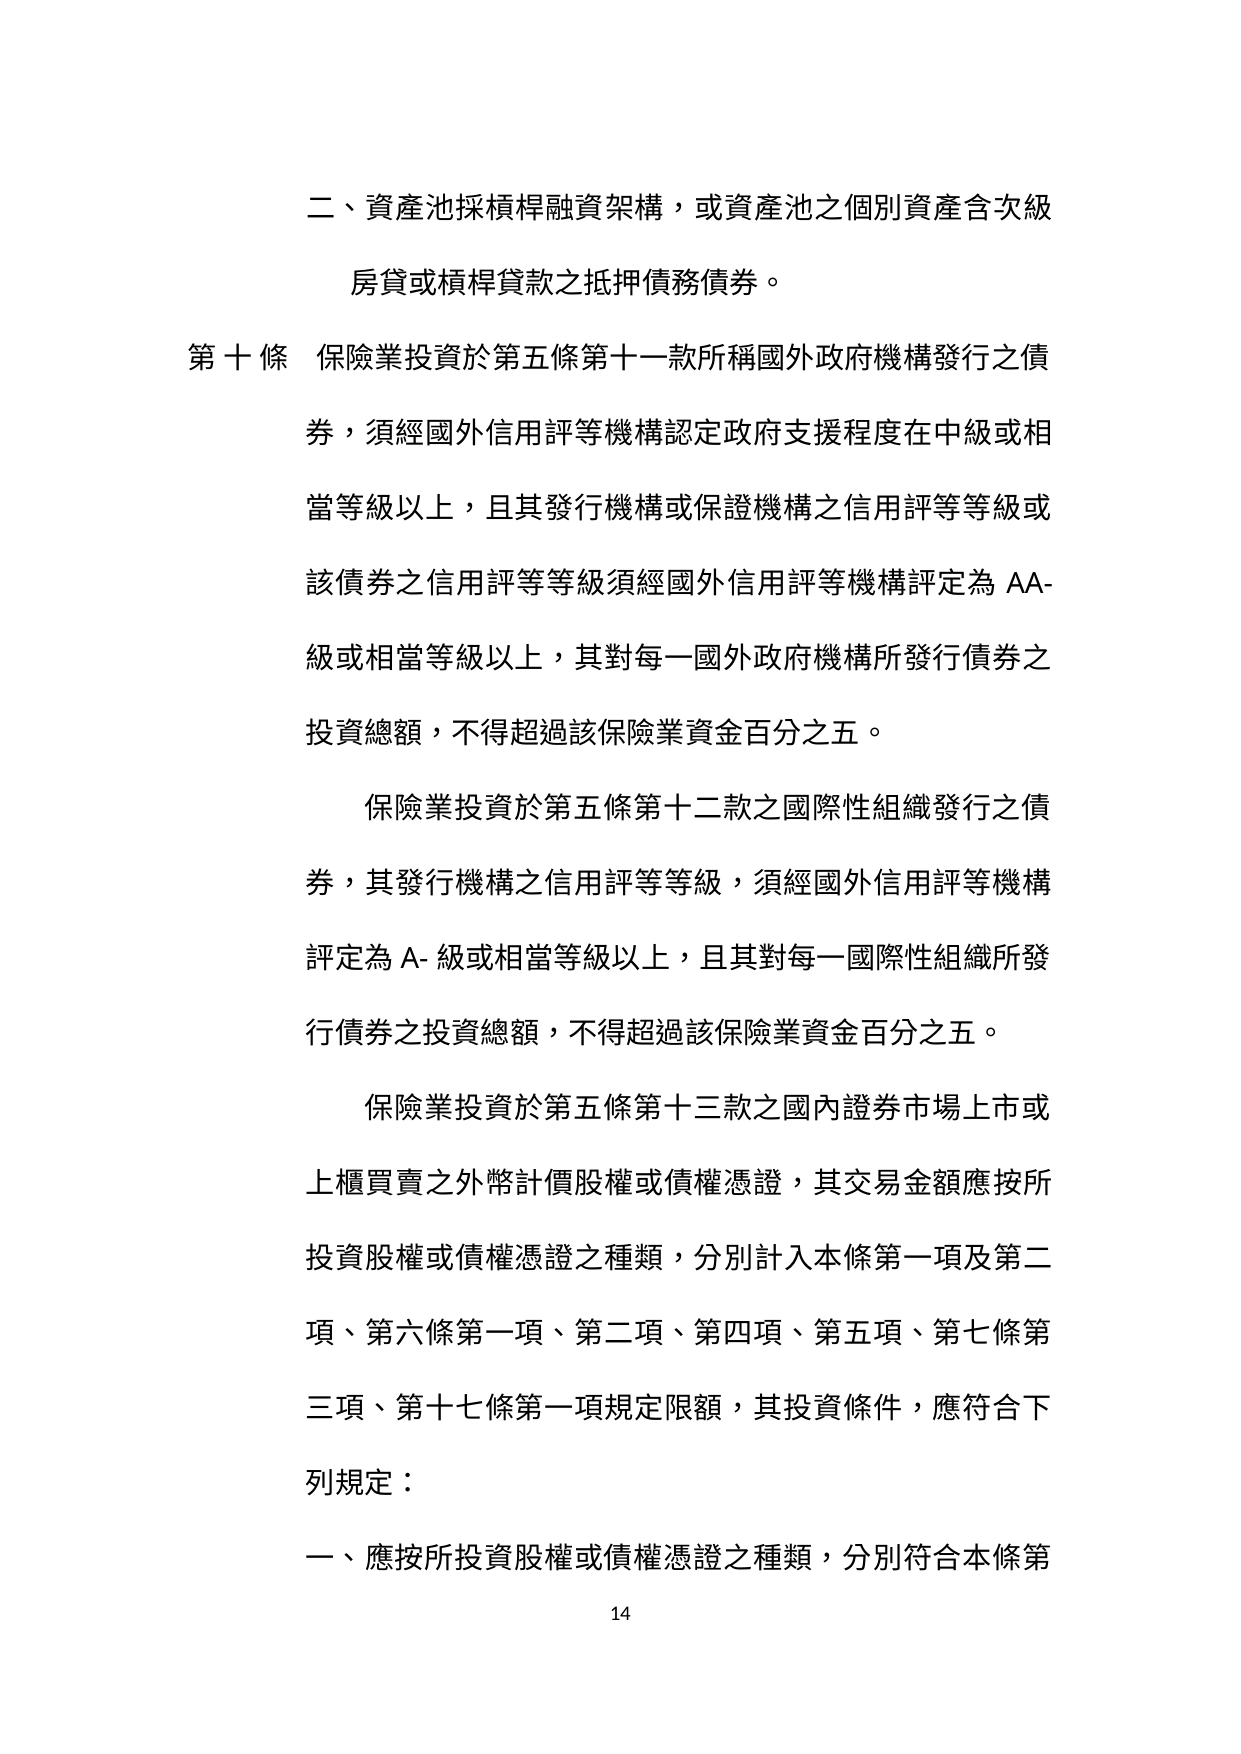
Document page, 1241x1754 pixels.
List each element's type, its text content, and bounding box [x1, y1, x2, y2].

text 保險業投資於第五條第十三款之國內證券市場上市或上櫃買賣之外幣計價股權或債權憑證，其交易金額應按所投資股權或債權憑證之種類，分別計入本條第一項及第二項、第六條第一項、第二項、第四項、第五項、第七條第三項、第十七條第一項規定限額，其投資條件，應符合下列規定： [306, 1062, 1053, 1512]
text 保險業投資於第五條第十二款之國際性組織發行之債券，其發行機構之信用評等等級，須經國外信用評等機構評定為 A- 級或相當等級以上，且其對每一國際性組織所發行債券之投資總額，不得超過該保險業資金百分之五。 [306, 762, 1053, 1062]
list 應按所投資股權或債權憑證之種類，分別符合本條第 [305, 1512, 1053, 1587]
text 第 十 條 保險業投資於第五條第十一款所稱國外政府機構發行之債券，須經國外信用評等機構認定政府支援程度在中級或相當等級以上，且其發行機構或保證機構之信用評等等級或該債券之信用評等等級須經國外信用評等機構評定為 AA-級或相當等級以上，其對每一國外政府機構所發行債券之投資總額，不得超過該保險業資金百分之五。 [188, 312, 1053, 762]
text 二、資產池採槓桿融資架構，或資產池之個別資產含次級房貸或槓桿貸款之抵押債務債券。 [306, 162, 1053, 312]
